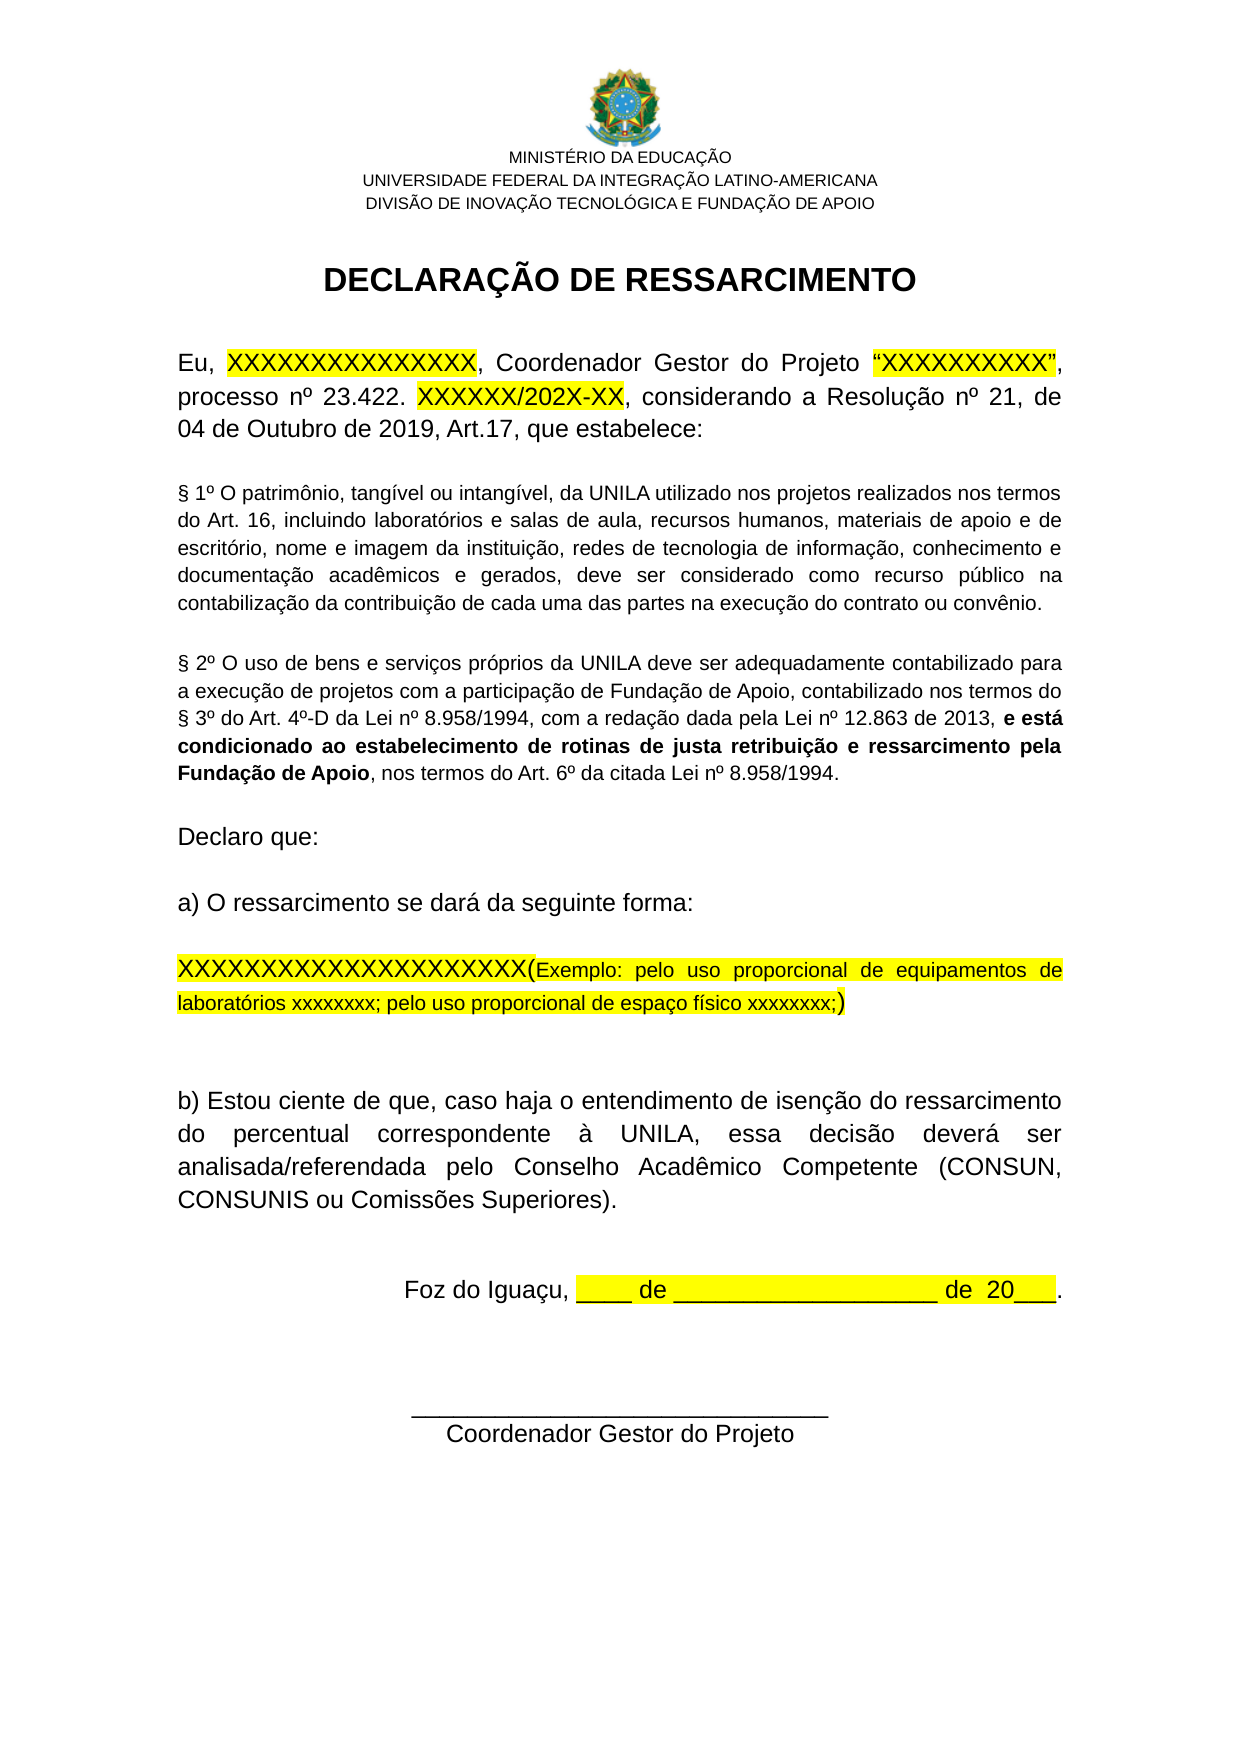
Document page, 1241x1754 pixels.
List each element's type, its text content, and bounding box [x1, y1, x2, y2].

text § 1º O patrimônio, tangível ou intangível, da UNILA utilizado nos projetos realizados nos termos do Art. 16, incluindo laboratórios e salas de aula, recursos humanos, materiais de apoio e de escritório, nome e imagem da instituição, redes de tecnologia de informação, conhecimento e documentação acadêmicos e gerados, deve ser considerado como recurso público na contabilização da contribuição de cada uma das partes na execução do contrato ou convênio. [177, 481, 1063, 614]
text b) Estou ciente de que, caso haja o entendimento de isenção do ressarcimento do percentual correspondente à UNILA, essa decisão deverá ser analisada/referendada pelo Conselho Acadêmico Competente (CONSUN, CONSUNIS ou Comissões Superiores). [177, 1086, 1063, 1213]
text Eu, XXXXXXXXXXXXXXX, Coordenador Gestor do Projeto “XXXXXXXXXX”, processo nº 23.422. XXXXXX/202X-XX, considerando a Resolução nº 21, de 04 de Outubro de 2019, Art.17, que estabelece: [177, 348, 1063, 443]
text a) O ressarcimento se dará da seguinte forma: [177, 888, 1063, 916]
picture [579, 58, 661, 158]
text UNIVERSIDADE FEDERAL DA INTEGRAÇÃO LATINO-AMERICANA [177, 171, 1063, 190]
text ______________________________ [177, 1390, 1063, 1419]
text DIVISÃO DE INOVAÇÃO TECNOLÓGICA E FUNDAÇÃO DE APOIO [177, 193, 1063, 213]
text § 2º O uso de bens e serviços próprios da UNILA deve ser adequadamente contabilizado para a execução de projetos com a participação de Fundação de Apoio, contabilizado nos termos do § 3º do Art. 4º-D da Lei nº 8.958/1994, com a redação dada pela Lei nº 12.863 de 2013, e está condicionado ao estabelecimento de rotinas de justa retribuição e ressarcimento pela Fundação de Apoio, nos termos do Art. 6º da citada Lei nº 8.958/1994. [177, 651, 1063, 785]
text Foz do Iguaçu, ____ de ___________________ de 20___. [177, 1275, 1063, 1304]
text DECLARAÇÃO DE RESSARCIMENTO [177, 260, 1063, 298]
text XXXXXXXXXXXXXXXXXXXXX(Exemplo: pelo uso proporcional de equipamentos de laboratórios xxxxxxxx; pelo uso proporcional de espaço físico xxxxxxxx;) [177, 954, 1063, 1015]
text Declaro que: [177, 822, 1063, 850]
text Coordenador Gestor do Projeto [177, 1419, 1063, 1448]
text MINISTÉRIO DA EDUCAÇÃO [177, 148, 1063, 167]
picture [594, 153, 603, 158]
